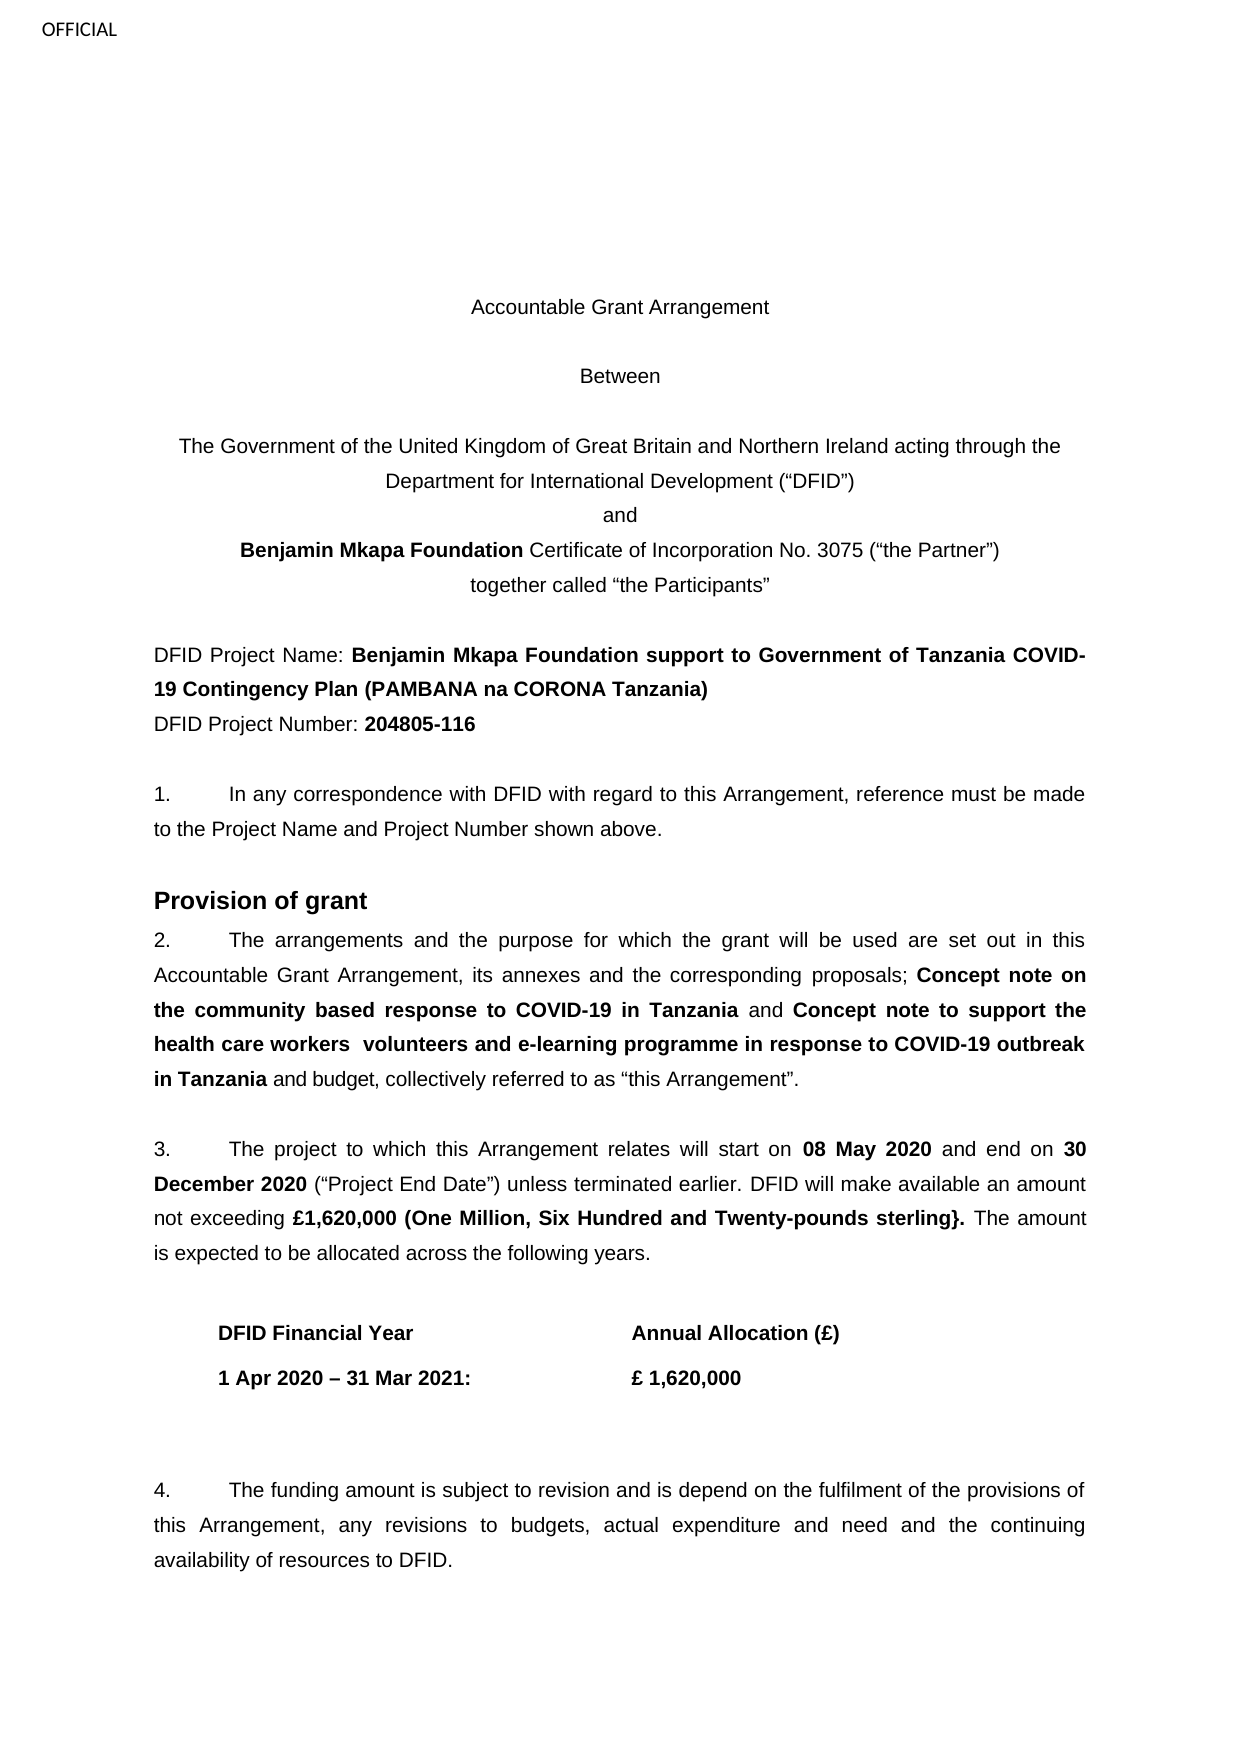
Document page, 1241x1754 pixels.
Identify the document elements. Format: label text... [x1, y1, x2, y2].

text Benjamin Mkapa Foundation Certificate of Incorporation No. 3075 (“the Partner”) [153, 539, 1087, 562]
table_cell £ 1,620,000 [620, 1356, 1033, 1400]
table_cell [207, 1400, 620, 1444]
text The Government of the United Kingdom of Great Britain and Northern Ireland acting through the Department for International Development (“DFID”) [153, 434, 1087, 492]
text Between [153, 365, 1087, 388]
text DFID Project Number: 204805-116 [153, 713, 1087, 736]
list The project to which this Arrangement relates will start on 08 May 2020 and end on 30 December 2020 (“Project End Date”) unless terminated earlier. DFID will make available an amount not exceeding £1,620,000 (One Million, Six Hundred and Twenty-pounds sterling}. The amount is expected to be allocated across the following years. [153, 1137, 1087, 1265]
list In any correspondence with DFID with regard to this Arrangement, reference must be made to the Project Name and Project Number shown above. [153, 782, 1087, 840]
text Provision of grant [153, 887, 1087, 915]
table_header DFID Financial Year [207, 1311, 620, 1356]
table_cell 1 Apr 2020 – 31 Mar 2021: [207, 1356, 620, 1400]
list The arrangements and the purpose for which the grant will be used are set out in this Accountable Grant Arrangement, its annexes and the corresponding proposals; Concept note on the community based response to COVID-19 in Tanzania and Concept note to support the health care workers volunteers and e-learning programme in response to COVID-19 outbreak in Tanzania and budget, collectively referred to as “this Arrangement”. [153, 929, 1087, 1091]
text DFID Project Name: Benjamin Mkapa Foundation support to Government of Tanzania COVID-19 Contingency Plan (PAMBANA na CORONA Tanzania) [153, 643, 1087, 701]
table_cell [620, 1400, 1033, 1444]
text and [153, 504, 1087, 527]
text Accountable Grant Arrangement [153, 295, 1087, 318]
table_header Annual Allocation (£) [620, 1311, 1033, 1356]
list The funding amount is subject to revision and is depend on the fulfilment of the provisions of this Arrangement, any revisions to budgets, actual expenditure and need and the continuing availability of resources to DFID. [153, 1479, 1087, 1572]
text together called “the Participants” [153, 574, 1087, 597]
